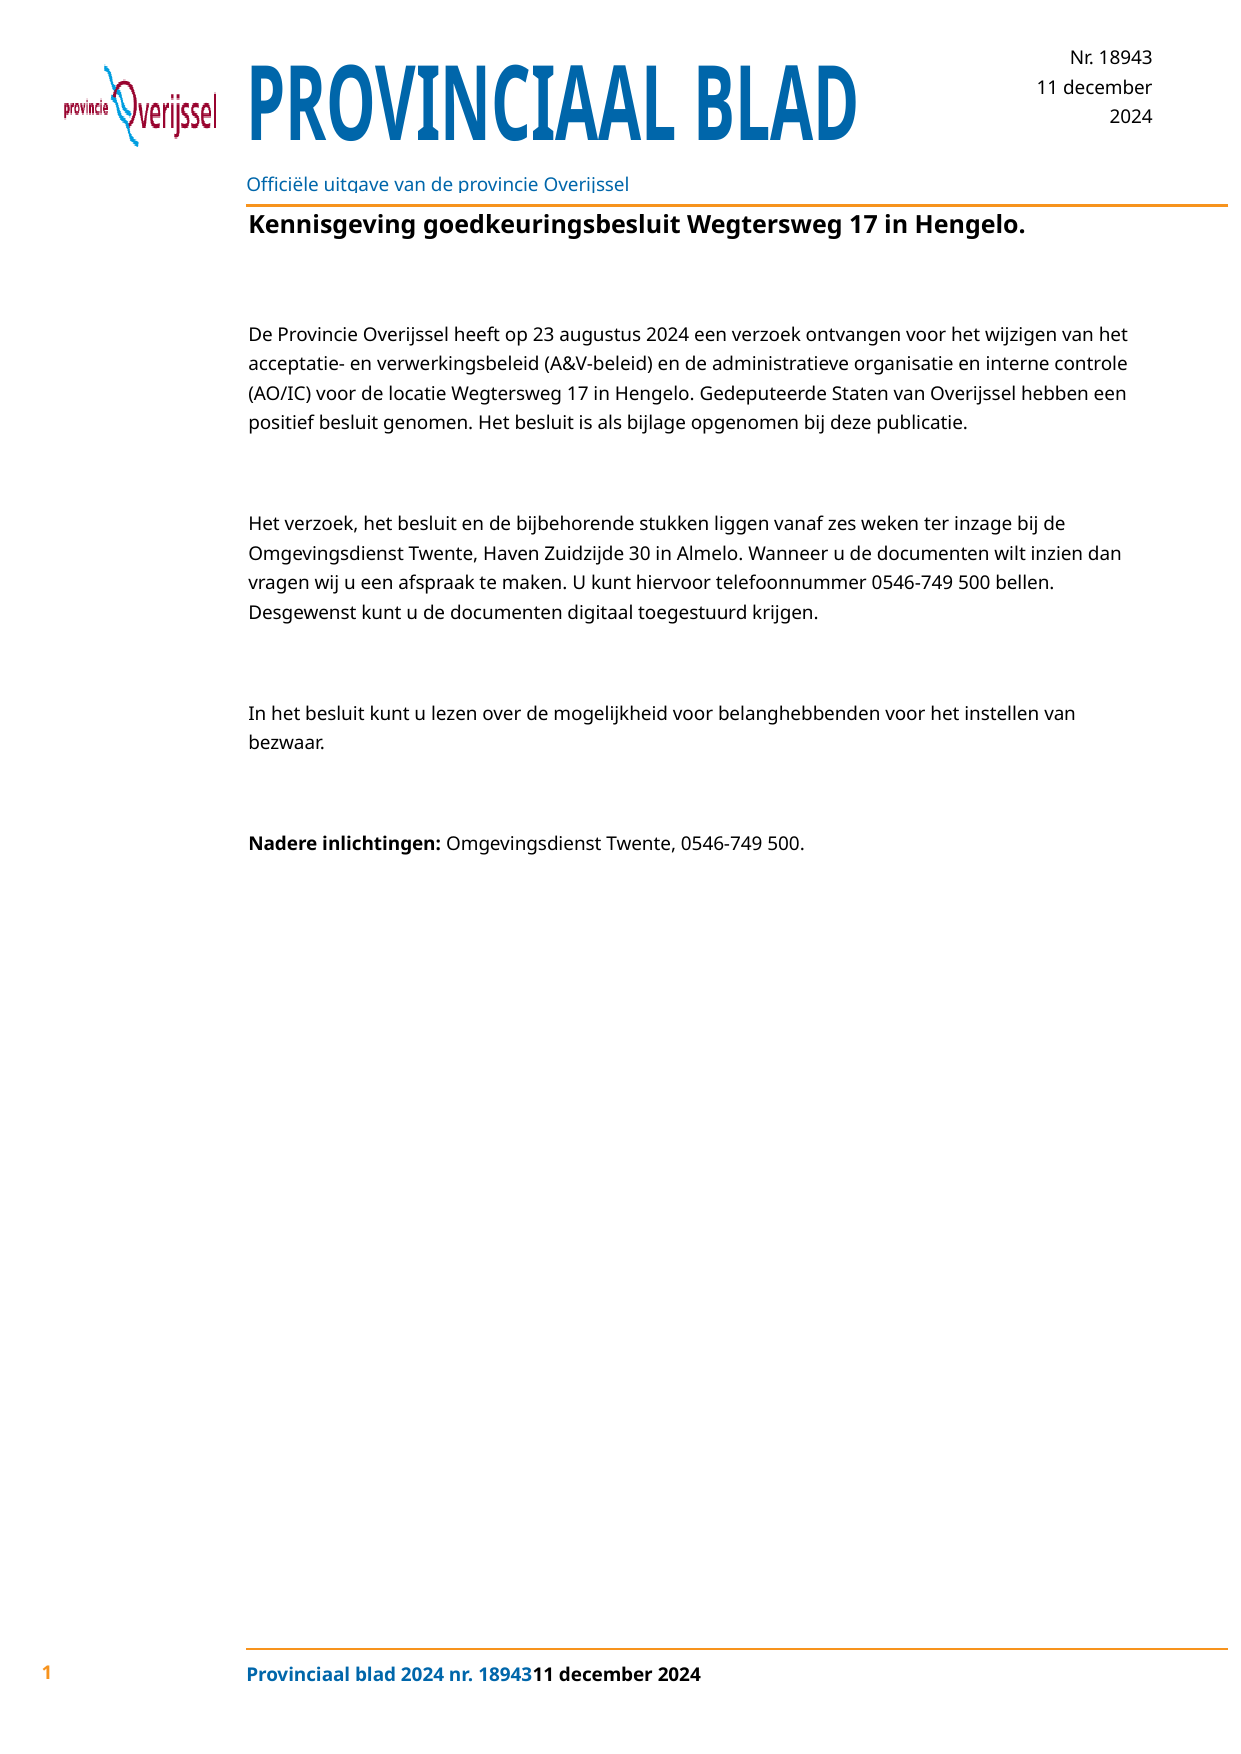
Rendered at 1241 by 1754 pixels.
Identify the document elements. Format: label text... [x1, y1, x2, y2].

text Het verzoek, het besluit en de bijbehorende stukken liggen vanaf zes weken ter inzage bij de Omgevingsdienst Twente, Haven Zuidzijde 30 in Almelo. Wanneer u de documenten wilt inzien dan vragen wij u een afspraak te maken. U kunt hiervoor telefoonnummer 0546-749 500 bellen. Desgewenst kunt u de documenten digitaal toegestuurd krijgen. [248, 510, 1152, 625]
picture [41, 47, 231, 172]
text In het besluit kunt u lezen over de mogelijkheid voor belanghebbenden voor het instellen van bezwaar. [248, 700, 1152, 755]
text Nadere inlichtingen: Omgevingsdienst Twente, 0546-749 500. [248, 830, 1152, 856]
text De Provincie Overijssel heeft op 23 augustus 2024 een verzoek ontvangen voor het wijzigen van het acceptatie- en verwerkingsbeleid (A&V-beleid) en de administratieve organisatie en interne controle (AO/IC) voor de locatie Wegtersweg 17 in Hengelo. Gedeputeerde Staten van Overijssel hebben een positief besluit genomen. Het besluit is als bijlage opgenomen bij deze publicatie. [248, 321, 1152, 435]
text Kennisgeving goedkeuringsbesluit Wegtersweg 17 in Hengelo. [248, 207, 1152, 241]
